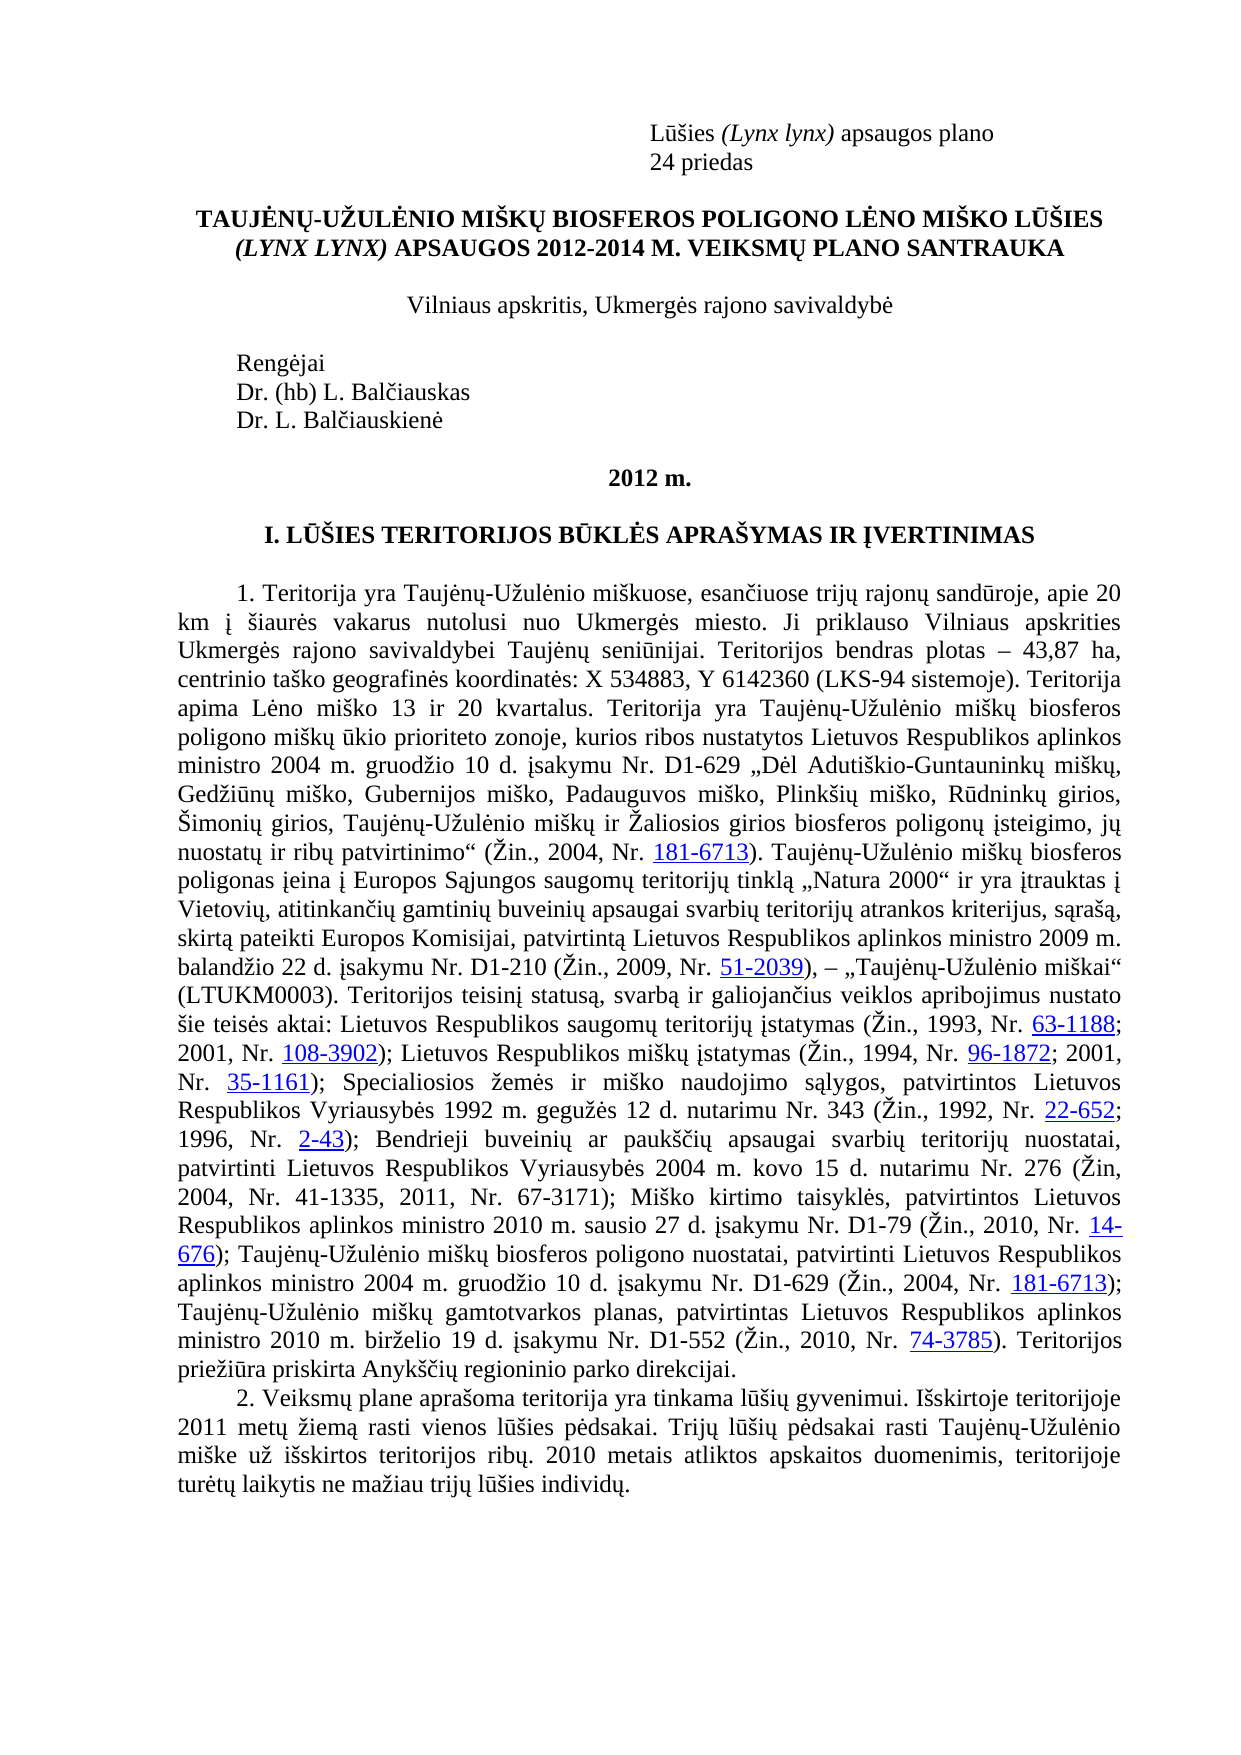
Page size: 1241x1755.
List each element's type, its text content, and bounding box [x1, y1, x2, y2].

text TAUJĖNŲ-UŽULĖNIO MIŠKŲ BIOSFEROS POLIGONO LĖNO MIŠKO LŪŠIES (LYNX LYNX) APSAUGOS 2012-2014 M. VEIKSMŲ PLANO SANTRAUKA [177, 204, 1122, 262]
text I. LŪŠIES TERITORIJOS BŪKLĖS APRAŠYMAS IR ĮVERTINIMAS [177, 521, 1122, 549]
text Rengėjai [177, 348, 1122, 377]
text Dr. L. Balčiauskienė [177, 406, 1122, 434]
text Vilniaus apskritis, Ukmergės rajono savivaldybė [177, 291, 1122, 319]
text 1. Teritorija yra Taujėnų-Užulėnio miškuose, esančiuose trijų rajonų sandūroje, apie 20 km į šiaurės vakarus nutolusi nuo Ukmergės miesto. Ji priklauso Vilniaus apskrities Ukmergės rajono savivaldybei Taujėnų seniūnijai. Teritorijos bendras plotas – 43,87 ha, centrinio taško geografinės koordinatės: X 534883, Y 6142360 (LKS-94 sistemoje). Teritorija apima Lėno miško 13 ir 20 kvartalus. Teritorija yra Taujėnų-Užulėnio miškų biosferos poligono miškų ūkio prioriteto zonoje, kurios ribos nustatytos Lietuvos Respublikos aplinkos ministro 2004 m. gruodžio 10 d. įsakymu Nr. D1-629 „Dėl Adutiškio-Guntauninkų miškų, Gedžiūnų miško, Gubernijos miško, Padauguvos miško, Plinkšių miško, Rūdninkų girios, Šimonių girios, Taujėnų-Užulėnio miškų ir Žaliosios girios biosferos poligonų įsteigimo, jų nuostatų ir ribų patvirtinimo“ (Žin., 2004, Nr. 181-6713). Taujėnų-Užulėnio miškų biosferos poligonas įeina į Europos Sąjungos saugomų teritorijų tinklą „Natura 2000“ ir yra įtrauktas į Vietovių, atitinkančių gamtinių buveinių apsaugai svarbių teritorijų atrankos kriterijus, sąrašą, skirtą pateikti Europos Komisijai, patvirtintą Lietuvos Respublikos aplinkos ministro 2009 m. balandžio 22 d. įsakymu Nr. D1-210 (Žin., 2009, Nr. 51-2039), – „Taujėnų-Užulėnio miškai“ (LTUKM0003). Teritorijos teisinį statusą, svarbą ir galiojančius veiklos apribojimus nustato šie teisės aktai: Lietuvos Respublikos saugomų teritorijų įstatymas (Žin., 1993, Nr. 63-1188; 2001, Nr. 108-3902); Lietuvos Respublikos miškų įstatymas (Žin., 1994, Nr. 96-1872; 2001, Nr. 35-1161); Specialiosios žemės ir miško naudojimo sąlygos, patvirtintos Lietuvos Respublikos Vyriausybės 1992 m. gegužės 12 d. nutarimu Nr. 343 (Žin., 1992, Nr. 22-652; 1996, Nr. 2-43); Bendrieji buveinių ar paukščių apsaugai svarbių teritorijų nuostatai, patvirtinti Lietuvos Respublikos Vyriausybės 2004 m. kovo 15 d. nutarimu Nr. 276 (Žin, 2004, Nr. 41-1335, 2011, Nr. 67-3171); Miško kirtimo taisyklės, patvirtintos Lietuvos Respublikos aplinkos ministro 2010 m. sausio 27 d. įsakymu Nr. D1-79 (Žin., 2010, Nr. 14-676); Taujėnų-Užulėnio miškų biosferos poligono nuostatai, patvirtinti Lietuvos Respublikos aplinkos ministro 2004 m. gruodžio 10 d. įsakymu Nr. D1-629 (Žin., 2004, Nr. 181-6713); Taujėnų-Užulėnio miškų gamtotvarkos planas, patvirtintas Lietuvos Respublikos aplinkos ministro 2010 m. birželio 19 d. įsakymu Nr. D1-552 (Žin., 2010, Nr. 74-3785). Teritorijos priežiūra priskirta Anykščių regioninio parko direkcijai. [177, 578, 1122, 1383]
text Lūšies (Lynx lynx) apsaugos plano [649, 118, 1122, 147]
text 2012 m. [177, 463, 1122, 492]
text Dr. (hb) L. Balčiauskas [177, 377, 1122, 406]
text 2. Veiksmų plane aprašoma teritorija yra tinkama lūšių gyvenimui. Išskirtoje teritorijoje 2011 metų žiemą rasti vienos lūšies pėdsakai. Trijų lūšių pėdsakai rasti Taujėnų-Užulėnio miške už išskirtos teritorijos ribų. 2010 metais atliktos apskaitos duomenimis, teritorijoje turėtų laikytis ne mažiau trijų lūšies individų. [177, 1383, 1122, 1498]
text 5 priedas [649, 147, 1122, 176]
